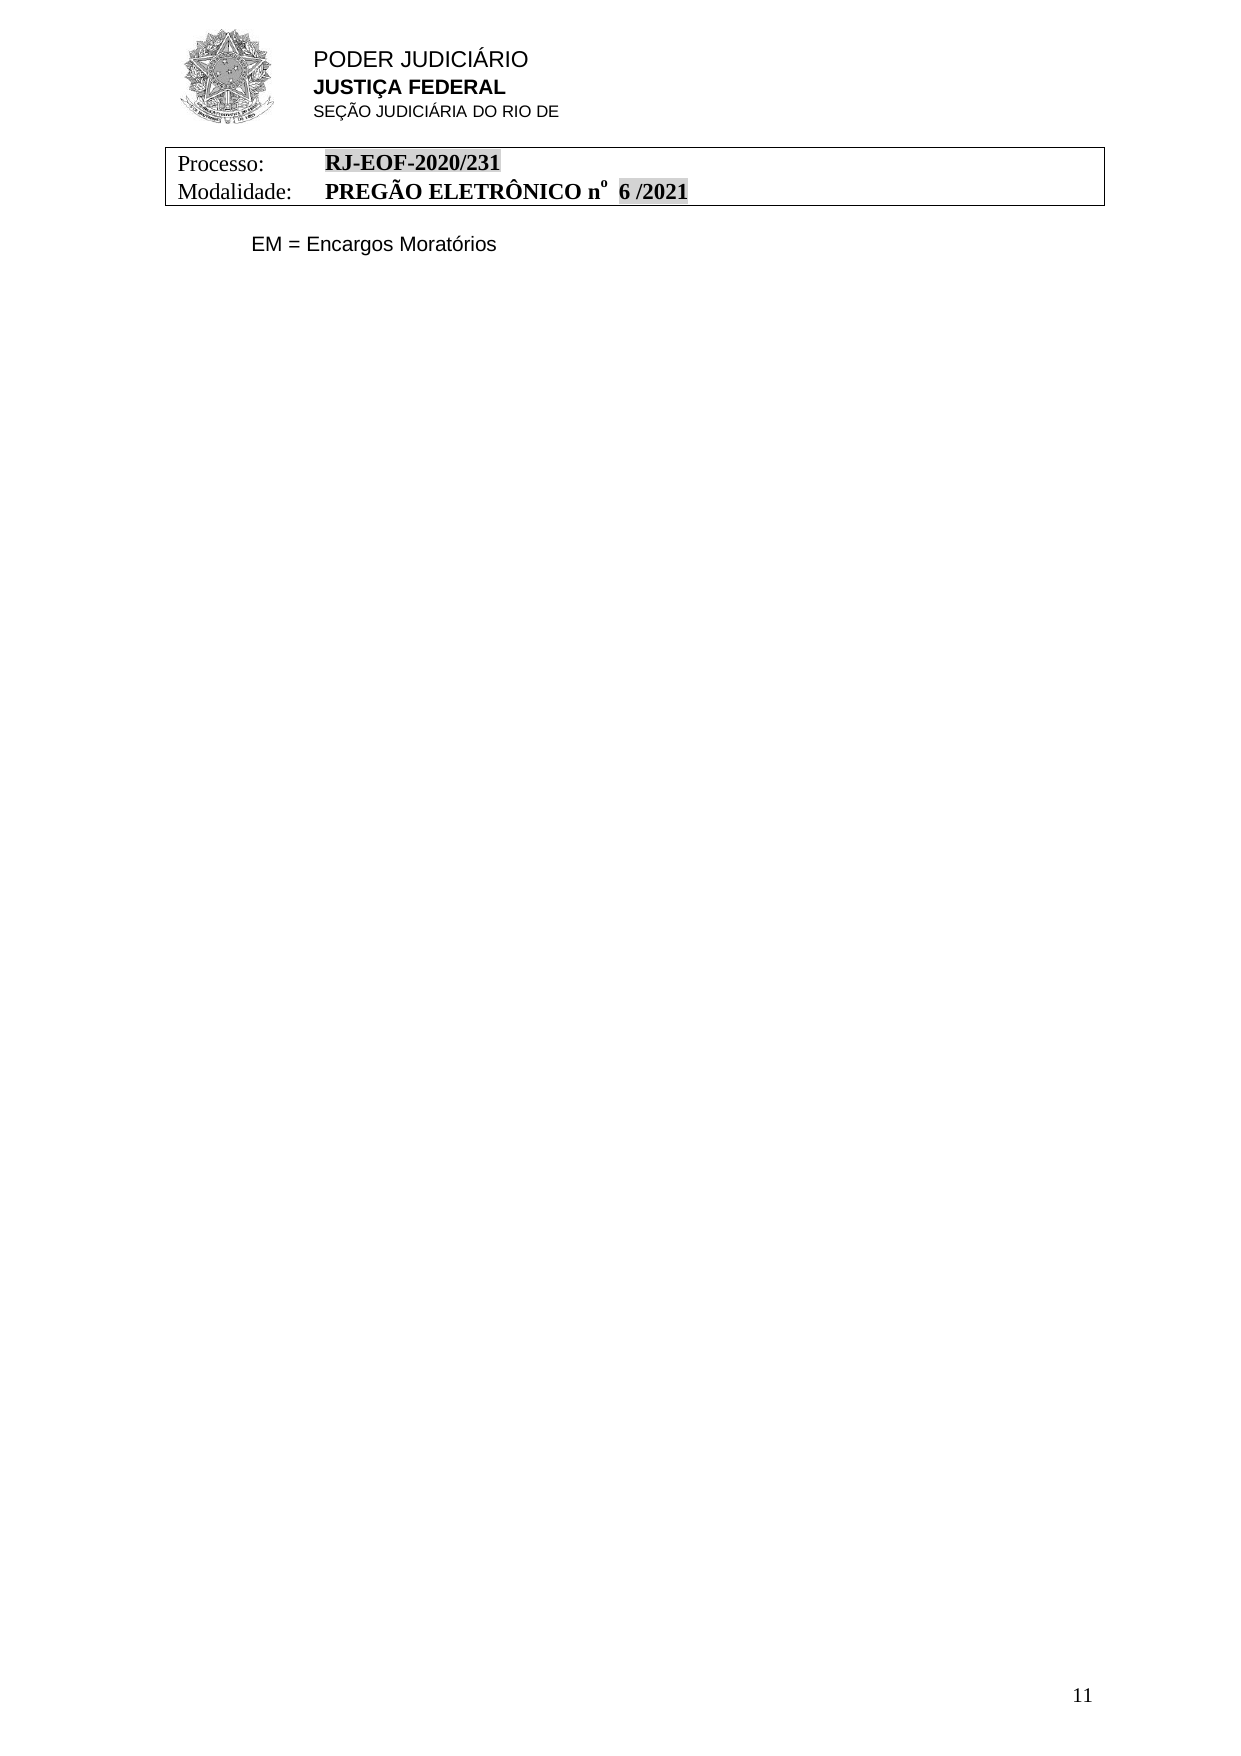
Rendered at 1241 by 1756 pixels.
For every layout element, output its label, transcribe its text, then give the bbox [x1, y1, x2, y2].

text EM = Encargos Moratórios [251, 232, 1118, 256]
